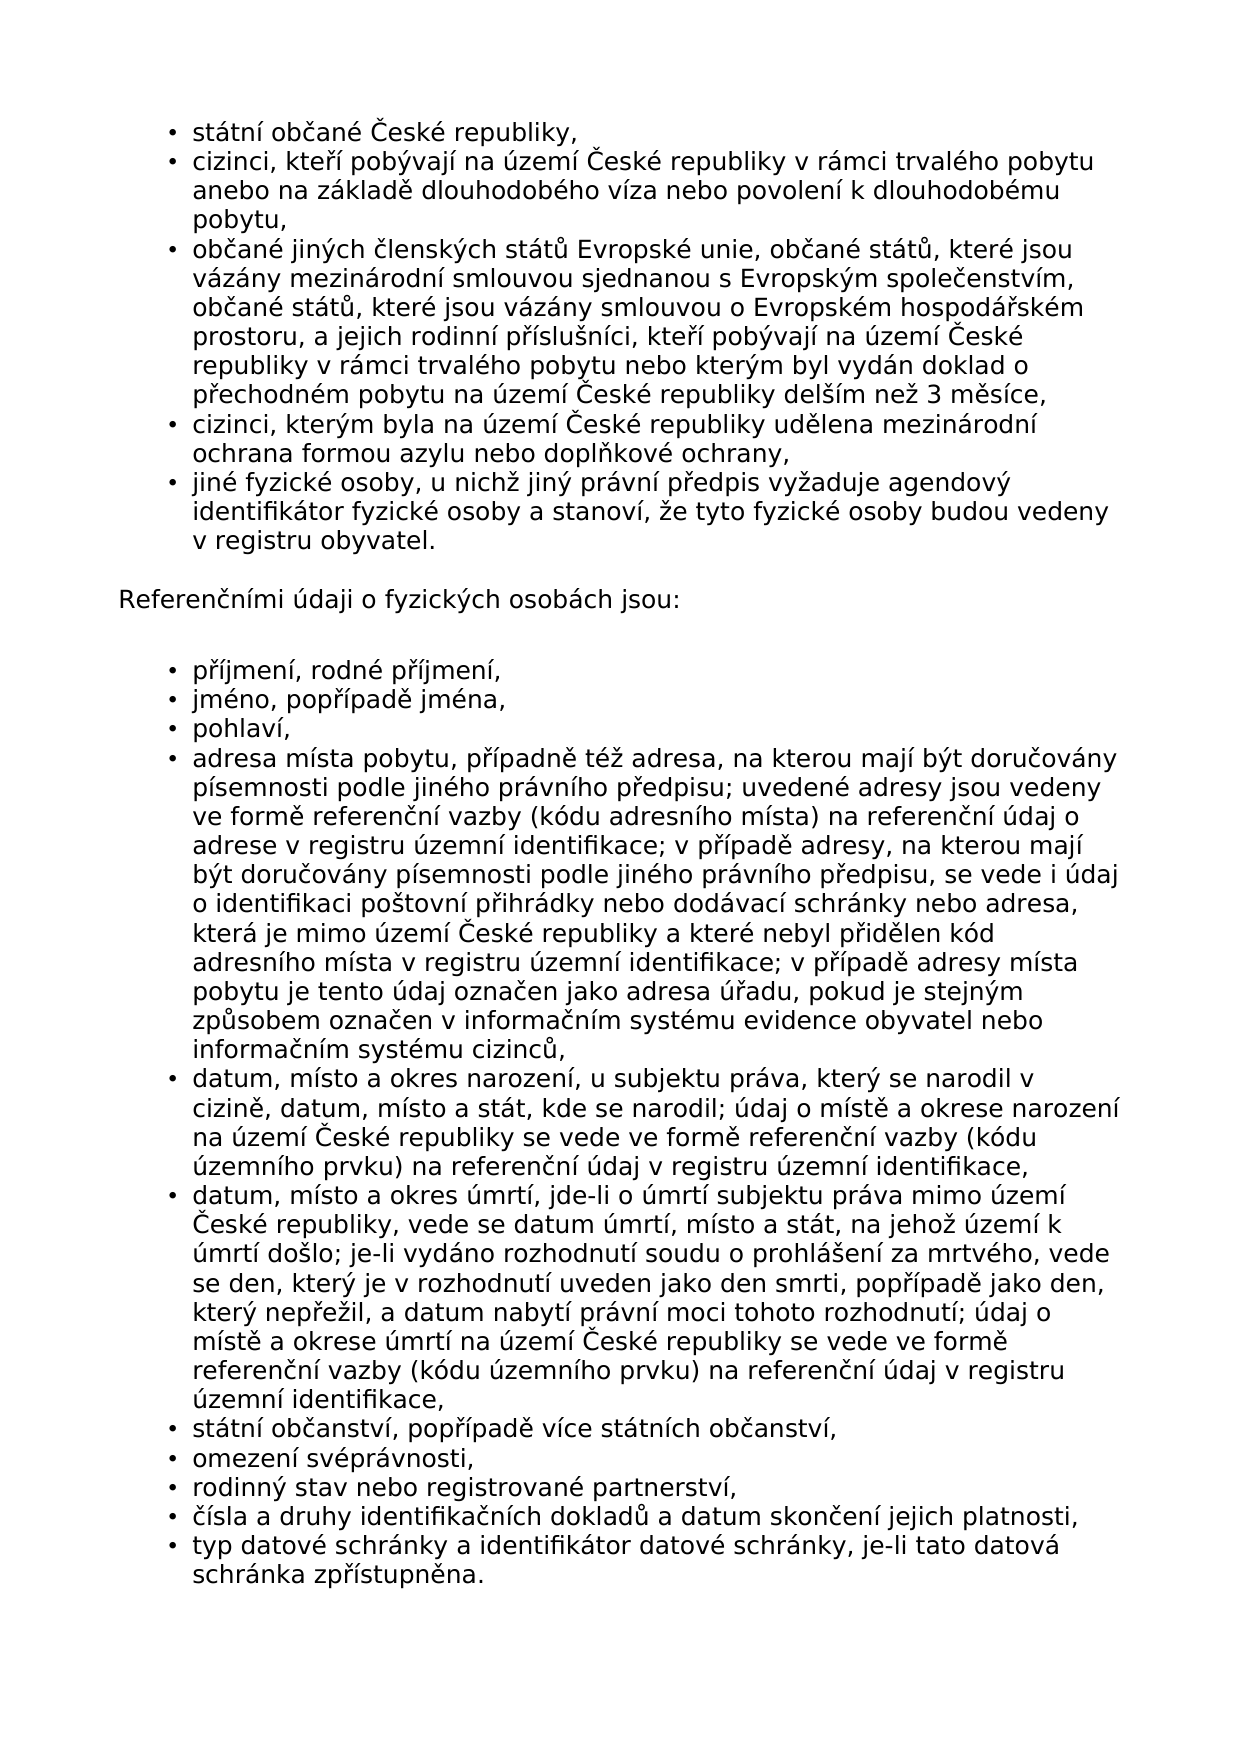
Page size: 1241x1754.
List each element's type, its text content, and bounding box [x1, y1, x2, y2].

list státní občané České republiky, [177, 118, 1122, 147]
list občané jiných členských států Evropské unie, občané států, které jsou vázány mezinárodní smlouvou sjednanou s Evropským společenstvím, občané států, které jsou vázány smlouvou o Evropském hospodářském prostoru, a jejich rodinní příslušníci, kteří pobývají na území České republiky v rámci trvalého pobytu nebo kterým byl vydán doklad o přechodném pobytu na území České republiky delším než 3 měsíce, [177, 235, 1122, 410]
list státní občanství, popřípadě více státních občanství, [177, 1414, 1122, 1444]
list jiné fyzické osoby, u nichž jiný právní předpis vyžaduje agendový identifikátor fyzické osoby a stanoví, že tyto fyzické osoby budou vedeny v registru obyvatel. [177, 468, 1122, 556]
list rodinný stav nebo registrované partnerství, [177, 1473, 1122, 1502]
list cizinci, kteří pobývají na území České republiky v rámci trvalého pobytu anebo na základě dlouhodobého víza nebo povolení k dlouhodobému pobytu, [177, 147, 1122, 235]
list datum, místo a okres narození, u subjektu práva, který se narodil v cizině, datum, místo a stát, kde se narodil; údaj o místě a okrese narození na území České republiky se vede ve formě referenční vazby (kódu územního prvku) na referenční údaj v registru územní identifikace, [177, 1064, 1122, 1181]
list omezení svéprávnosti, [177, 1444, 1122, 1473]
list adresa místa pobytu, případně též adresa, na kterou mají být doručovány písemnosti podle jiného právního předpisu; uvedené adresy jsou vedeny ve formě referenční vazby (kódu adresního místa) na referenční údaj o adrese v registru územní identifikace; v případě adresy, na kterou mají být doručovány písemnosti podle jiného právního předpisu, se vede i údaj o identifikaci poštovní přihrádky nebo dodávací schránky nebo adresa, která je mimo území České republiky a které nebyl přidělen kód adresního místa v registru územní identifikace; v případě adresy místa pobytu je tento údaj označen jako adresa úřadu, pokud je stejným způsobem označen v informačním systému evidence obyvatel nebo informačním systému cizinců, [177, 744, 1122, 1064]
list typ datové schránky a identifikátor datové schránky, je-li tato datová schránka zpřístupněna. [177, 1531, 1122, 1589]
list příjmení, rodné příjmení, [177, 656, 1122, 685]
text Referenčními údaji o fyzických osobách jsou: [118, 585, 1122, 614]
list jméno, popřípadě jména, [177, 685, 1122, 714]
list pohlaví, [177, 714, 1122, 744]
list cizinci, kterým byla na území České republiky udělena mezinárodní ochrana formou azylu nebo doplňkové ochrany, [177, 410, 1122, 468]
list datum, místo a okres úmrtí, jde-li o úmrtí subjektu práva mimo území České republiky, vede se datum úmrtí, místo a stát, na jehož území k úmrtí došlo; je-li vydáno rozhodnutí soudu o prohlášení za mrtvého, vede se den, který je v rozhodnutí uveden jako den smrti, popřípadě jako den, který nepřežil, a datum nabytí právní moci tohoto rozhodnutí; údaj o místě a okrese úmrtí na území České republiky se vede ve formě referenční vazby (kódu územního prvku) na referenční údaj v registru územní identifikace, [177, 1181, 1122, 1414]
list čísla a druhy identifikačních dokladů a datum skončení jejich platnosti, [177, 1502, 1122, 1531]
